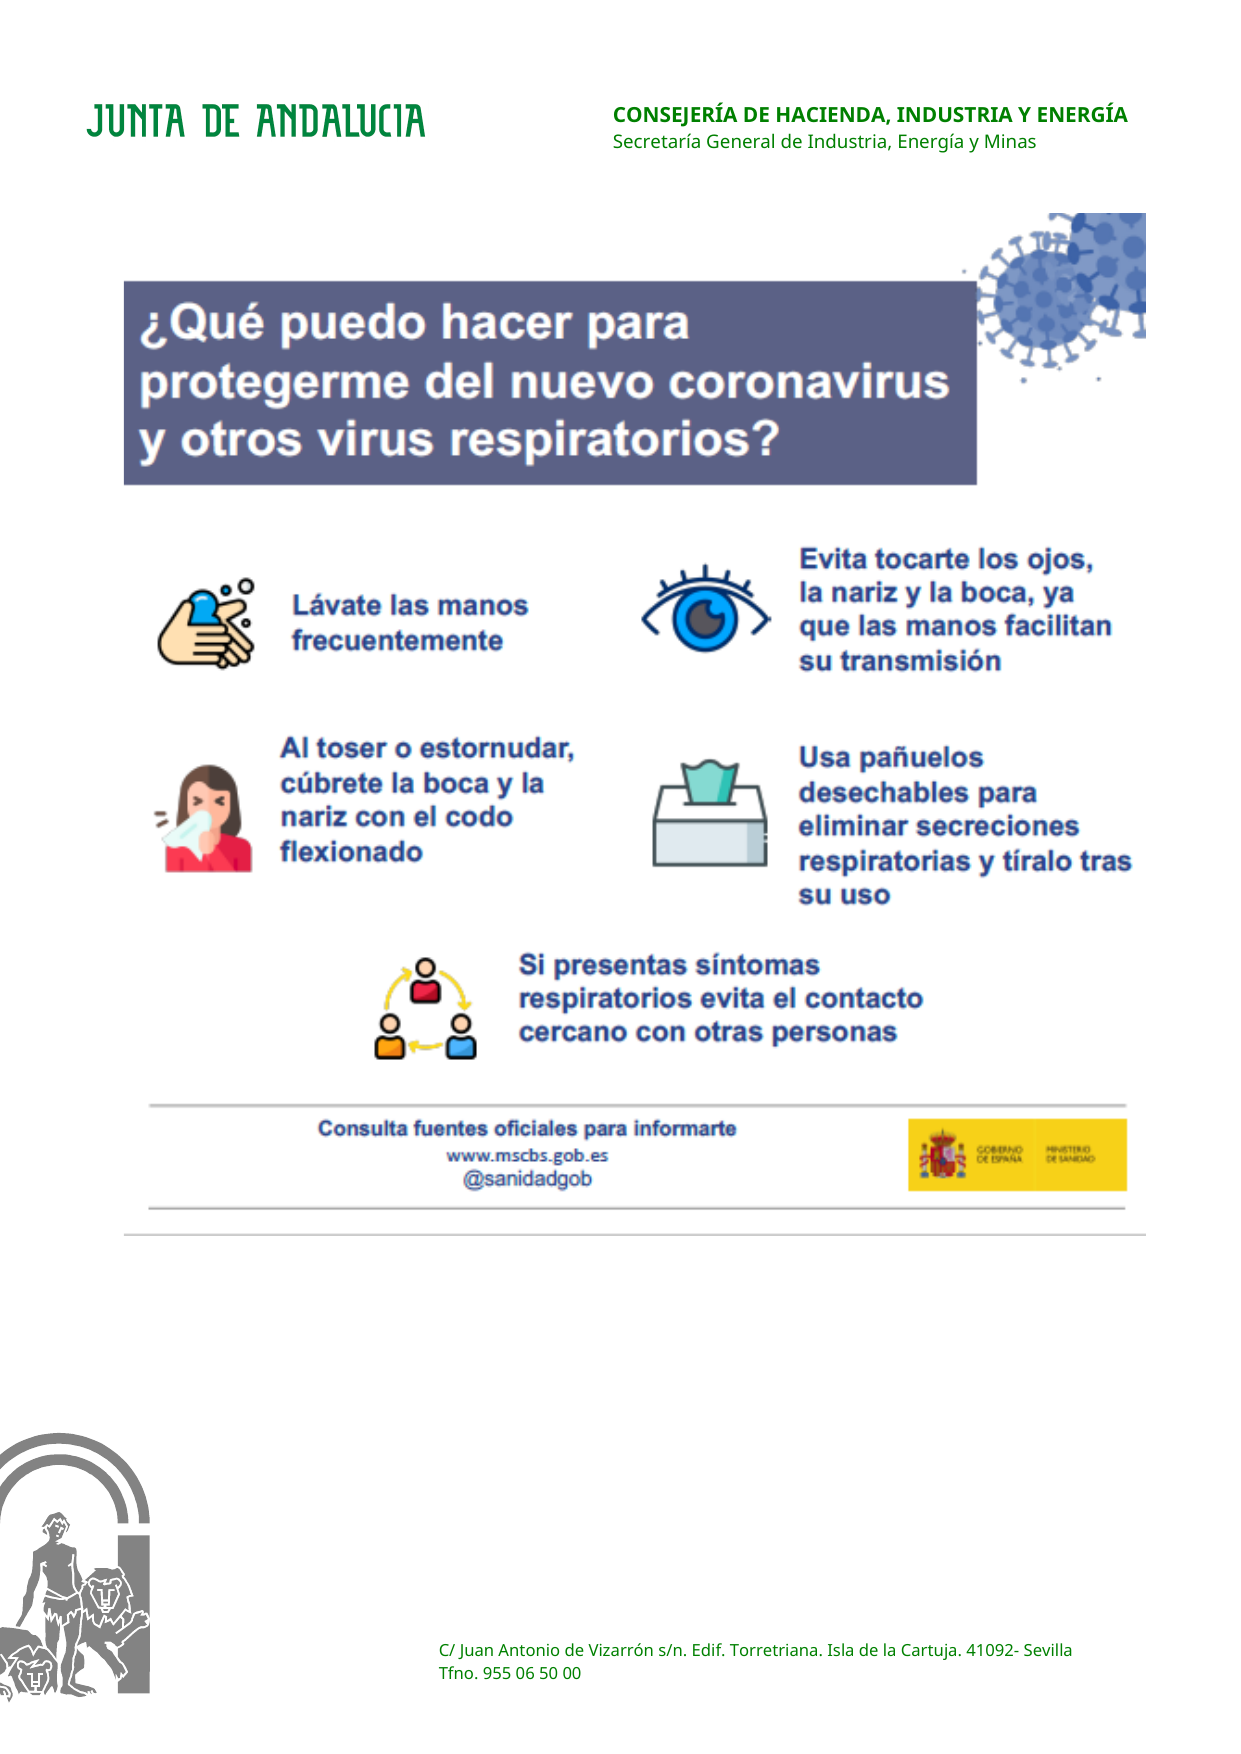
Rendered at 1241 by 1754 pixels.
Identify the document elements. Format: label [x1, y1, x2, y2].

picture [123, 213, 1146, 1236]
